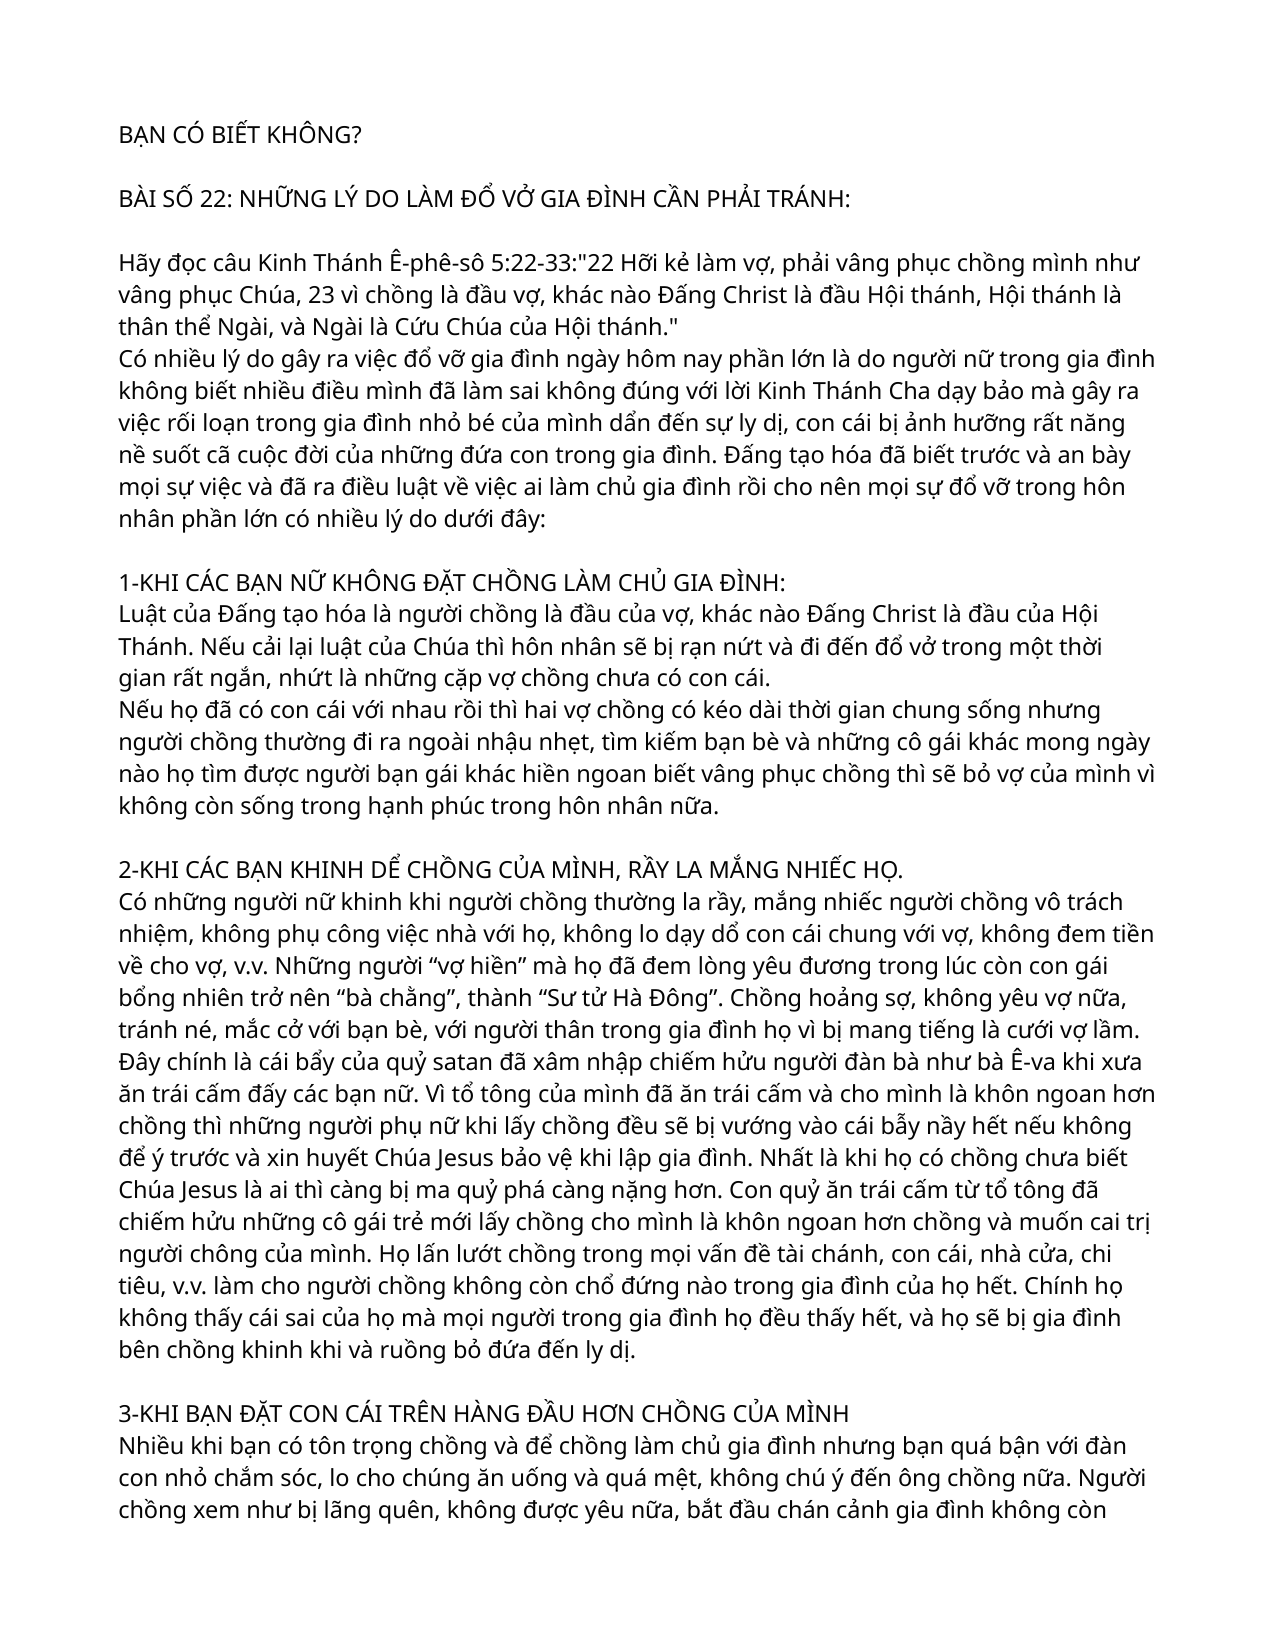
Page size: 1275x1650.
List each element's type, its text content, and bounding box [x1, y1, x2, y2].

text Có những người nữ khinh khi người chồng thường la rầy, mắng nhiếc người chồng vô trách nhiệm, không phụ công việc nhà với họ, không lo dạy dổ con cái chung với vợ, không đem tiền về cho vợ, v.v. Những người “vợ hiền” mà họ đã đem lòng yêu đương trong lúc còn con gái bổng nhiên trở nên “bà chằng”, thành “Sư tử Hà Đông”. Chồng hoảng sợ, không yêu vợ nữa, tránh né, mắc cở với bạn bè, với người thân trong gia đình họ vì bị mang tiếng là cưới vợ lầm. Đây chính là cái bẩy của quỷ satan đã xâm nhập chiếm hửu người đàn bà như bà Ê-va khi xưa ăn trái cấm đấy các bạn nữ. Vì tổ tông của mình đã ăn trái cấm và cho mình là khôn ngoan hơn chồng thì những người phụ nữ khi lấy chồng đều sẽ bị vướng vào cái bẫy nầy hết nếu không để ý trước và xin huyết Chúa Jesus bảo vệ khi lập gia đình. Nhất là khi họ có chồng chưa biết Chúa Jesus là ai thì càng bị ma quỷ phá càng nặng hơn. Con quỷ ăn trái cấm từ tổ tông đã chiếm hửu những cô gái trẻ mới lấy chồng cho mình là khôn ngoan hơn chồng và muốn cai trị người chông của mình. Họ lấn lướt chồng trong mọi vấn đề tài chánh, con cái, nhà cửa, chi tiêu, v.v. làm cho người chồng không còn chổ đứng nào trong gia đình của họ hết. Chính họ không thấy cái sai của họ mà mọi người trong gia đình họ đều thấy hết, và họ sẽ bị gia đình bên chồng khinh khi và ruồng bỏ đứa đến ly dị. [118, 886, 1157, 1365]
text Nhiều khi bạn có tôn trọng chồng và để chồng làm chủ gia đình nhưng bạn quá bận với đàn con nhỏ chắm sóc, lo cho chúng ăn uống và quá mệt, không chú ý đến ông chồng nữa. Người chồng xem như bị lãng quên, không được yêu nữa, bắt đầu chán cảnh gia đình không còn [118, 1429, 1157, 1525]
text 1-KHI CÁC BẠN NỮ KHÔNG ĐẶT CHỒNG LÀM CHỦ GIA ĐÌNH: [118, 566, 1157, 598]
text 2-KHI CÁC BẠN KHINH DỂ CHỒNG CỦA MÌNH, RẦY LA MẮNG NHIẾC HỌ. [118, 854, 1157, 886]
text Có nhiều lý do gây ra việc đổ vỡ gia đình ngày hôm nay phần lớn là do người nữ trong gia đình không biết nhiều điều mình đã làm sai không đúng với lời Kinh Thánh Cha dạy bảo mà gây ra việc rối loạn trong gia đình nhỏ bé của mình dẩn đến sự ly dị, con cái bị ảnh hưỡng rất năng nề suốt cã cuộc đời của những đứa con trong gia đình. Đấng tạo hóa đã biết trước và an bày mọi sự việc và đã ra điều luật về việc ai làm chủ gia đình rồi cho nên mọi sự đổ vỡ trong hôn nhân phần lớn có nhiều lý do dưới đây: [118, 342, 1157, 534]
text Nếu họ đã có con cái với nhau rồi thì hai vợ chồng có kéo dài thời gian chung sống nhưng người chồng thường đi ra ngoài nhậu nhẹt, tìm kiếm bạn bè và những cô gái khác mong ngày nào họ tìm được người bạn gái khác hiền ngoan biết vâng phục chồng thì sẽ bỏ vợ của mình vì không còn sống trong hạnh phúc trong hôn nhân nữa. [118, 694, 1157, 822]
text Luật của Đấng tạo hóa là người chồng là đầu của vợ, khác nào Đấng Christ là đầu của Hội Thánh. Nếu cải lại luật của Chúa thì hôn nhân sẽ bị rạn nứt và đi đến đổ vở trong một thời gian rất ngắn, nhứt là những cặp vợ chồng chưa có con cái. [118, 598, 1157, 694]
text Hãy đọc câu Kinh Thánh Ê-phê-sô 5:22-33:"22 Hỡi kẻ làm vợ, phải vâng phục chồng mình như vâng phục Chúa, 23 vì chồng là đầu vợ, khác nào Ðấng Christ là đầu Hội thánh, Hội thánh là thân thể Ngài, và Ngài là Cứu Chúa của Hội thánh." [118, 246, 1157, 342]
text BẠN CÓ BIẾT KHÔNG? [118, 118, 1157, 150]
text BÀI SỐ 22: NHỮNG LÝ DO LÀM ĐỔ VỞ GIA ĐÌNH CẦN PHẢI TRÁNH: [118, 182, 1157, 214]
text 3-KHI BẠN ĐẶT CON CÁI TRÊN HÀNG ĐẦU HƠN CHỒNG CỦA MÌNH [118, 1397, 1157, 1429]
